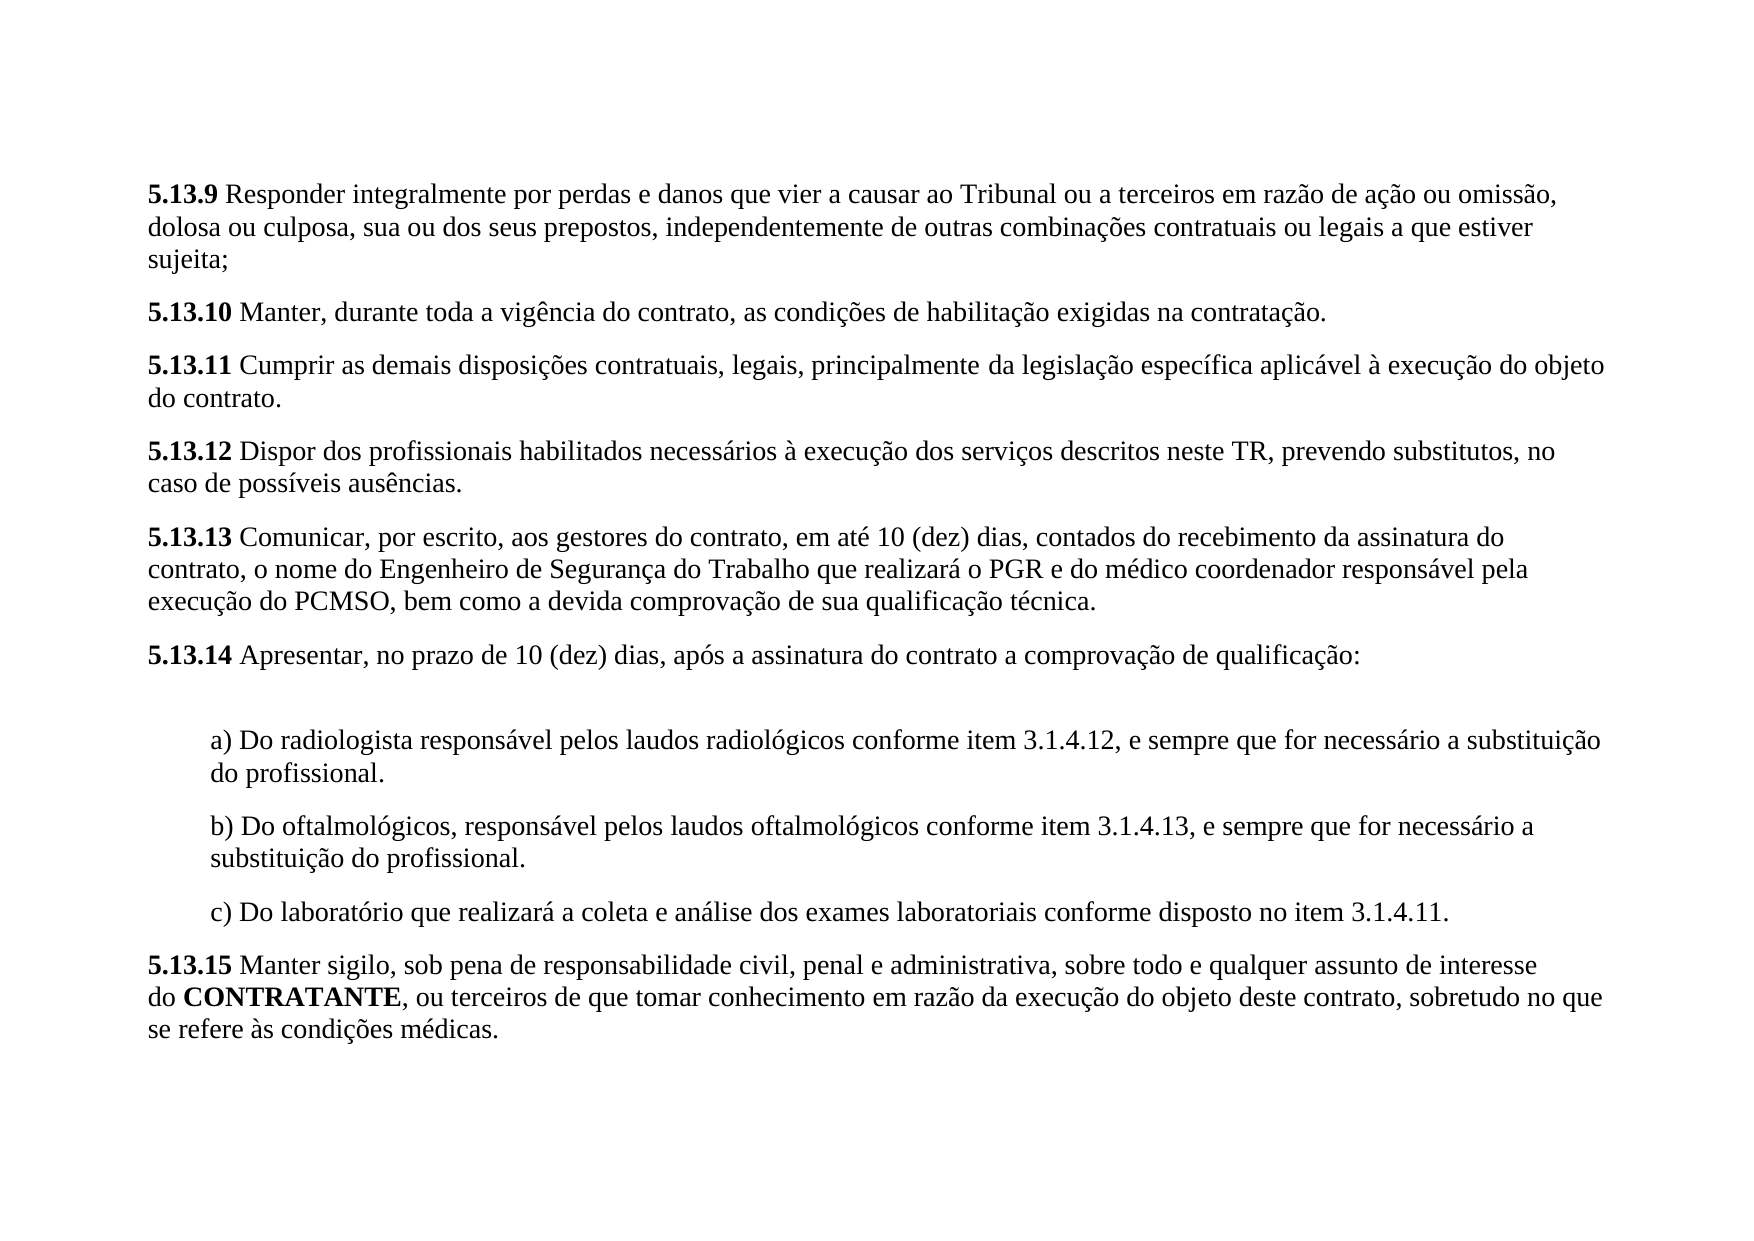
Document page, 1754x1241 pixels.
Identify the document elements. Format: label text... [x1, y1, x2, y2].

text 5.13.13 Comunicar, por escrito, aos gestores do contrato, em até 10 (dez) dias, contados do recebimento da assinatura do contrato, o nome do Engenheiro de Segurança do Trabalho que realizará o PGR e do médico coordenador responsável pela execução do PCMSO, bem como a devida comprovação de sua qualificação técnica. [148, 520, 1606, 617]
text b) Do oftalmológicos, responsável pelos laudos oftalmológicos conforme item 3.1.4.13, e sempre que for necessário a substituição do profissional. [210, 809, 1606, 874]
text 5.13.11 Cumprir as demais disposições contratuais, legais, principalmente da legislação específica aplicável à execução do objeto do contrato. [148, 348, 1606, 413]
text c) Do laboratório que realizará a coleta e análise dos exames laboratoriais conforme disposto no item 3.1.4.11. [210, 894, 1606, 927]
text 5.13.10 Manter, durante toda a vigência do contrato, as condições de habilitação exigidas na contratação. [148, 295, 1606, 328]
text 5.13.15 Manter sigilo, sob pena de responsabilidade civil, penal e administrativa, sobre todo e qualquer assunto de interesse do CONTRATANTE, ou terceiros de que tomar conhecimento em razão da execução do objeto deste contrato, sobretudo no que se refere às condições médicas. [148, 948, 1606, 1045]
text 5.13.9 Responder integralmente por perdas e danos que vier a causar ao Tribunal ou a terceiros em razão de ação ou omissão, dolosa ou culposa, sua ou dos seus prepostos, independentemente de outras combinações contratuais ou legais a que estiver sujeita; [148, 177, 1606, 274]
text 5.13.14 Apresentar, no prazo de 10 (dez) dias, após a assinatura do contrato a comprovação de qualificação: [148, 638, 1606, 670]
text 5.13.12 Dispor dos profissionais habilitados necessários à execução dos serviços descritos neste TR, prevendo substitutos, no caso de possíveis ausências. [148, 434, 1606, 499]
text a) Do radiologista responsável pelos laudos radiológicos conforme item 3.1.4.12, e sempre que for necessário a substituição do profissional. [210, 691, 1606, 788]
